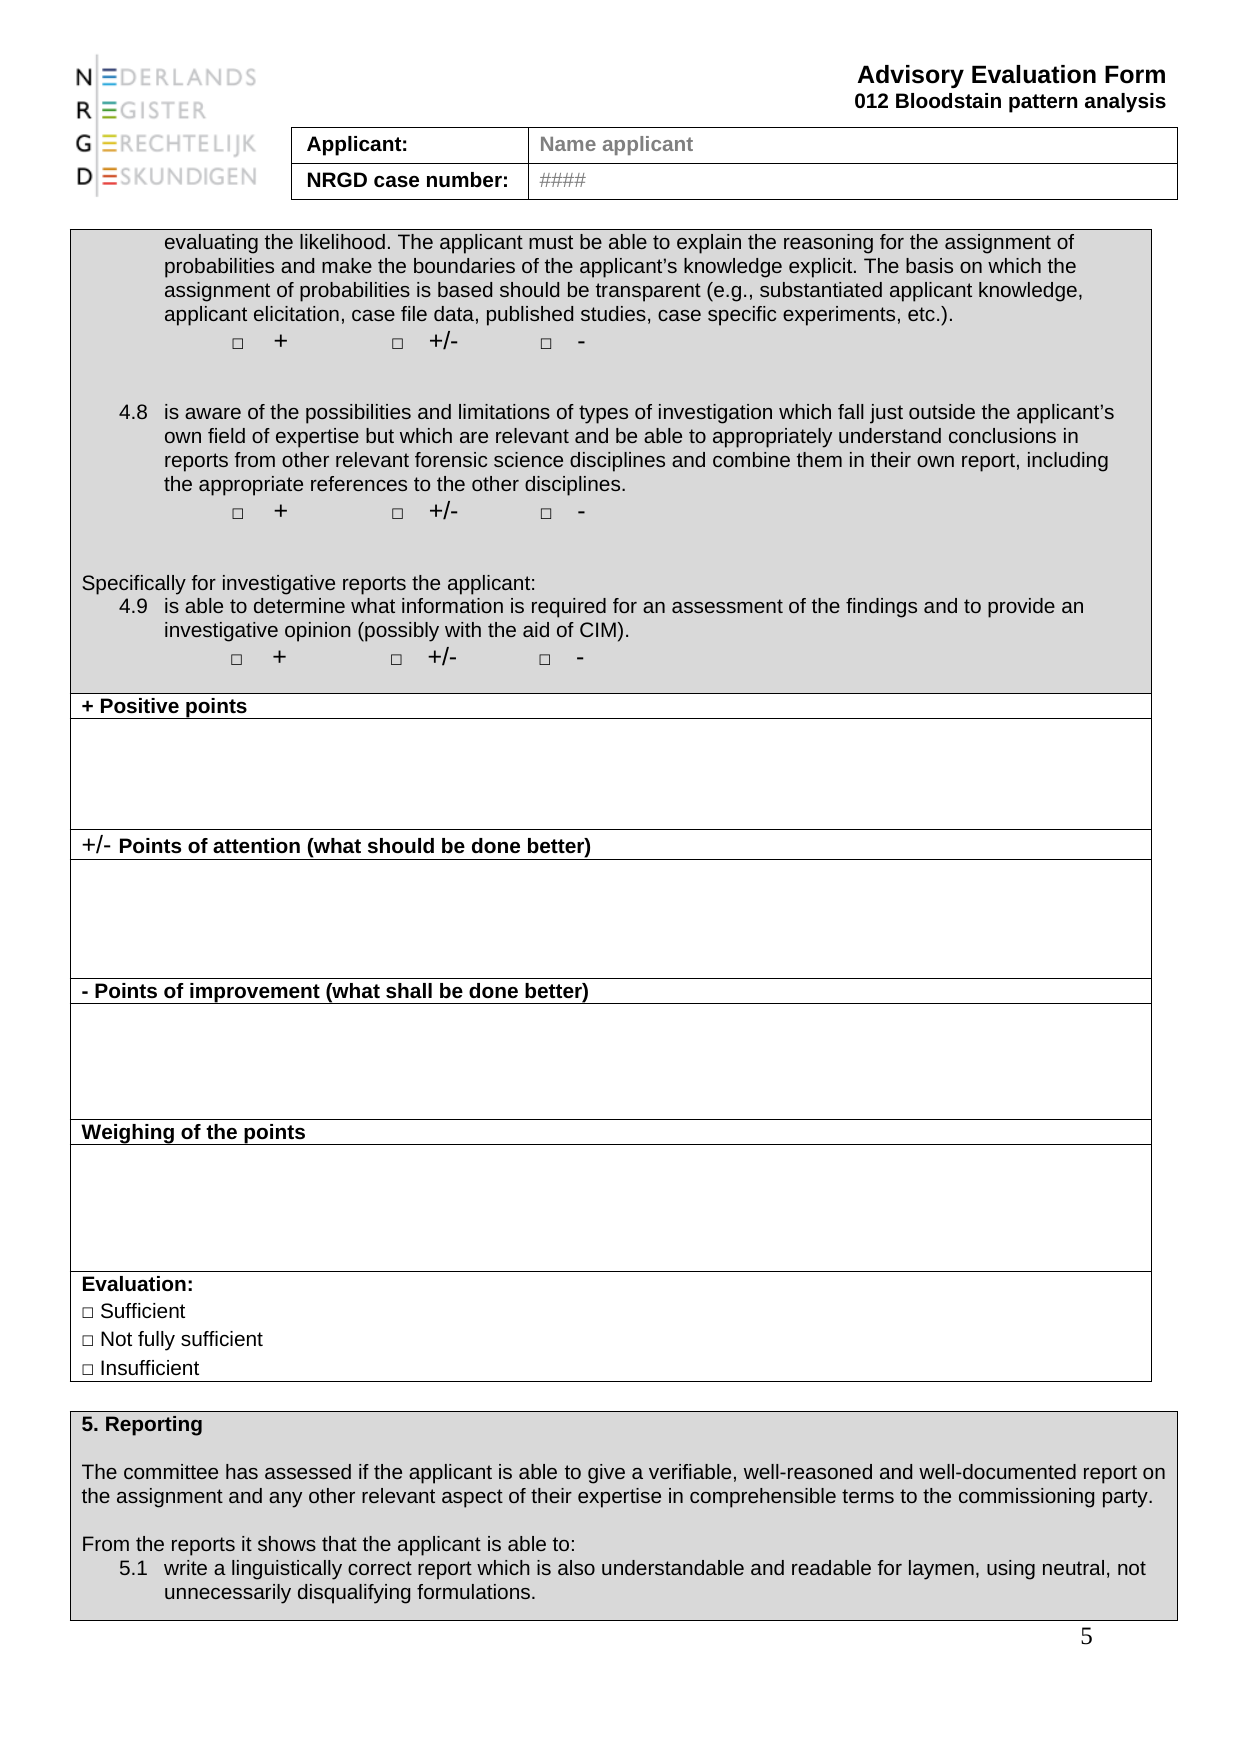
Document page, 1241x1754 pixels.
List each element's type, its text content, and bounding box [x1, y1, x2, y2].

table_cell Evaluation: ☐ Sufficient ☐ Not fully sufficient ☐ Insufficient [71, 1272, 1151, 1381]
table_cell [71, 860, 1151, 978]
table_cell + Positive points [71, 694, 1151, 718]
table_cell [71, 1145, 1151, 1271]
table_header 5. Reporting The committee has assessed if the applicant is able to give a verifiable, well-reasoned and well-documented report on the assignment and any other relevant aspect of their expertise in comprehensible terms to the commissioning party. From the reports it shows that the applicant is able to: write a linguistically correct report which is also understandable and readable for laymen, using neutral, not unnecessarily disqualifying formulations. ☐ + ☐ +/- ☐ - apply the principles of the prevailing formats to the structure and layout of the report. ☐ + ☐ +/- ☐ - write a clear and concise report concerning the findings based on the blood shedding event. ☐ + ☐ +/- ☐ - write a report on the evaluation of the findings given activity level propositions following internationally accepted guidelines, e.g., the ENFSI guidelines for evaluative reporting or the Code of Practice and Conduct for Development of Evaluative Opinions. ☐ + ☐ +/- ☐ - appropriately report findings in relation to the investigative and/or evaluative question(s) provided by the involved parties, and within the context of the case, to an investigation team and to the Court. ☐ + ☐ +/- ☐ - [71, 1412, 1177, 1620]
table_header evaluating the likelihood. The applicant must be able to explain the reasoning for the assignment of probabilities and make the boundaries of the applicant’s knowledge explicit. The basis on which the assignment of probabilities is based should be transparent (e.g., substantiated applicant knowledge, applicant elicitation, case file data, published studies, case specific experiments, etc.). ☐ + ☐ +/- ☐ - is aware of the possibilities and limitations of types of investigation which fall just outside the applicant’s own field of expertise but which are relevant and be able to appropriately understand conclusions in reports from other relevant forensic science disciplines and combine them in their own report, including the appropriate references to the other disciplines. ☐ + ☐ +/- ☐ - Specifically for investigative reports the applicant: is able to determine what information is required for an assessment of the findings and to provide an investigative opinion (possibly with the aid of CIM). ☐ + ☐ +/- ☐ - [71, 230, 1151, 693]
table_cell [71, 719, 1151, 829]
table_cell [71, 1004, 1151, 1118]
table_cell Weighing of the points [71, 1120, 1151, 1143]
table_cell - Points of improvement (what shall be done better) [71, 979, 1151, 1003]
table_cell +/- Points of attention (what should be done better) [71, 830, 1151, 859]
